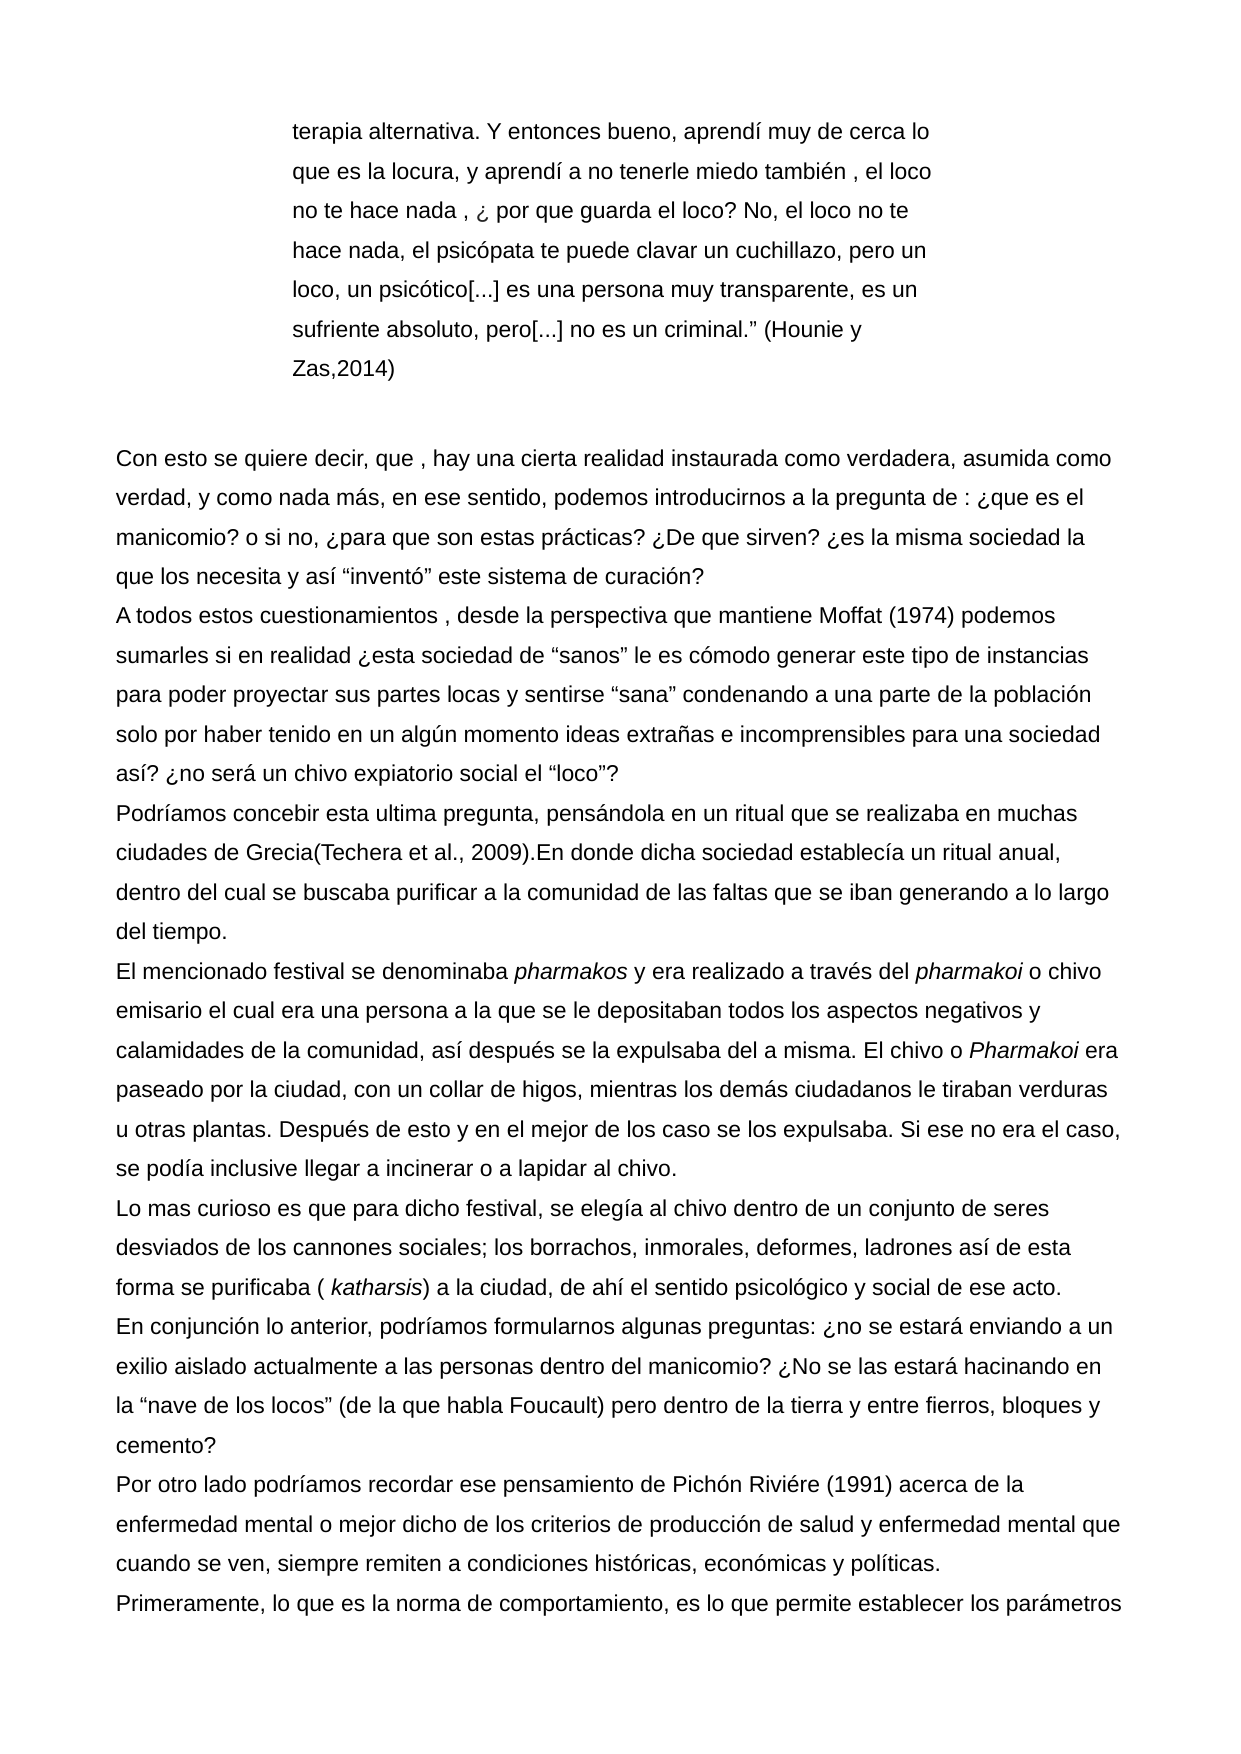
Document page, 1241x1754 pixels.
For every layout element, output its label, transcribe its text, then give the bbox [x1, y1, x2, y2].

text Lo mas curioso es que para dicho festival, se elegía al chivo dentro de un conjunto de seres desviados de los cannones sociales; los borrachos, inmorales, deformes, ladrones así de esta forma se purificaba ( katharsis) a la ciudad, de ahí el sentido psicológico y social de ese acto. [116, 1195, 1122, 1300]
text Podríamos concebir esta ultima pregunta, pensándola en un ritual que se realizaba en muchas ciudades de Grecia(Techera et al., 2009).En donde dicha sociedad establecía un ritual anual, dentro del cual se buscaba purificar a la comunidad de las faltas que se iban generando a lo largo del tiempo. [116, 800, 1122, 945]
text Con esto se quiere decir, que , hay una cierta realidad instaurada como verdadera, asumida como verdad, y como nada más, en ese sentido, podemos introducirnos a la pregunta de : ¿que es el manicomio? o si no, ¿para que son estas prácticas? ¿De que sirven? ¿es la misma sociedad la que los necesita y así “inventó” este sistema de curación? [116, 444, 1122, 589]
text Primeramente, lo que es la norma de comportamiento, es lo que permite establecer los parámetros [116, 1589, 1122, 1616]
text A todos estos cuestionamientos , desde la perspectiva que mantiene Moffat (1974) podemos sumarles si en realidad ¿esta sociedad de “sanos” le es cómodo generar este tipo de instancias para poder proyectar sus partes locas y sentirse “sana” condenando a una parte de la población solo por haber tenido en un algún momento ideas extrañas e incomprensibles para una sociedad así? ¿no será un chivo expiatorio social el “loco”? [116, 602, 1122, 787]
text El mencionado festival se denominaba pharmakos y era realizado a través del pharmakoi o chivo emisario el cual era una persona a la que se le depositaban todos los aspectos negativos y calamidades de la comunidad, así después se la expulsaba del a misma. El chivo o Pharmakoi era paseado por la ciudad, con un collar de higos, mientras los demás ciudadanos le tiraban verduras u otras plantas. Después de esto y en el mejor de los caso se los expulsaba. Si ese no era el caso, se podía inclusive llegar a incinerar o a lapidar al chivo. [116, 958, 1122, 1182]
text Por otro lado podríamos recordar ese pensamiento de Pichón Riviére (1991) acerca de la enfermedad mental o mejor dicho de los criterios de producción de salud y enfermedad mental que cuando se ven, siempre remiten a condiciones históricas, económicas y políticas. [116, 1471, 1122, 1576]
text En conjunción lo anterior, podríamos formularnos algunas preguntas: ¿no se estará enviando a un exilio aislado actualmente a las personas dentro del manicomio? ¿No se las estará hacinando en la “nave de los locos” (de la que habla Foucault) pero dentro de la tierra y entre fierros, bloques y cemento? [116, 1313, 1122, 1458]
text terapia alternativa. Y entonces bueno, aprendí muy de cerca lo que es la locura, y aprendí a no tenerle miedo también , el loco no te hace nada , ¿ por que guarda el loco? No, el loco no te hace nada, el psicópata te puede clavar un cuchillazo, pero un loco, un psicótico[...] es una persona muy transparente, es un sufriente absoluto, pero[...] no es un criminal.” (Hounie y Zas,2014) [292, 118, 944, 381]
